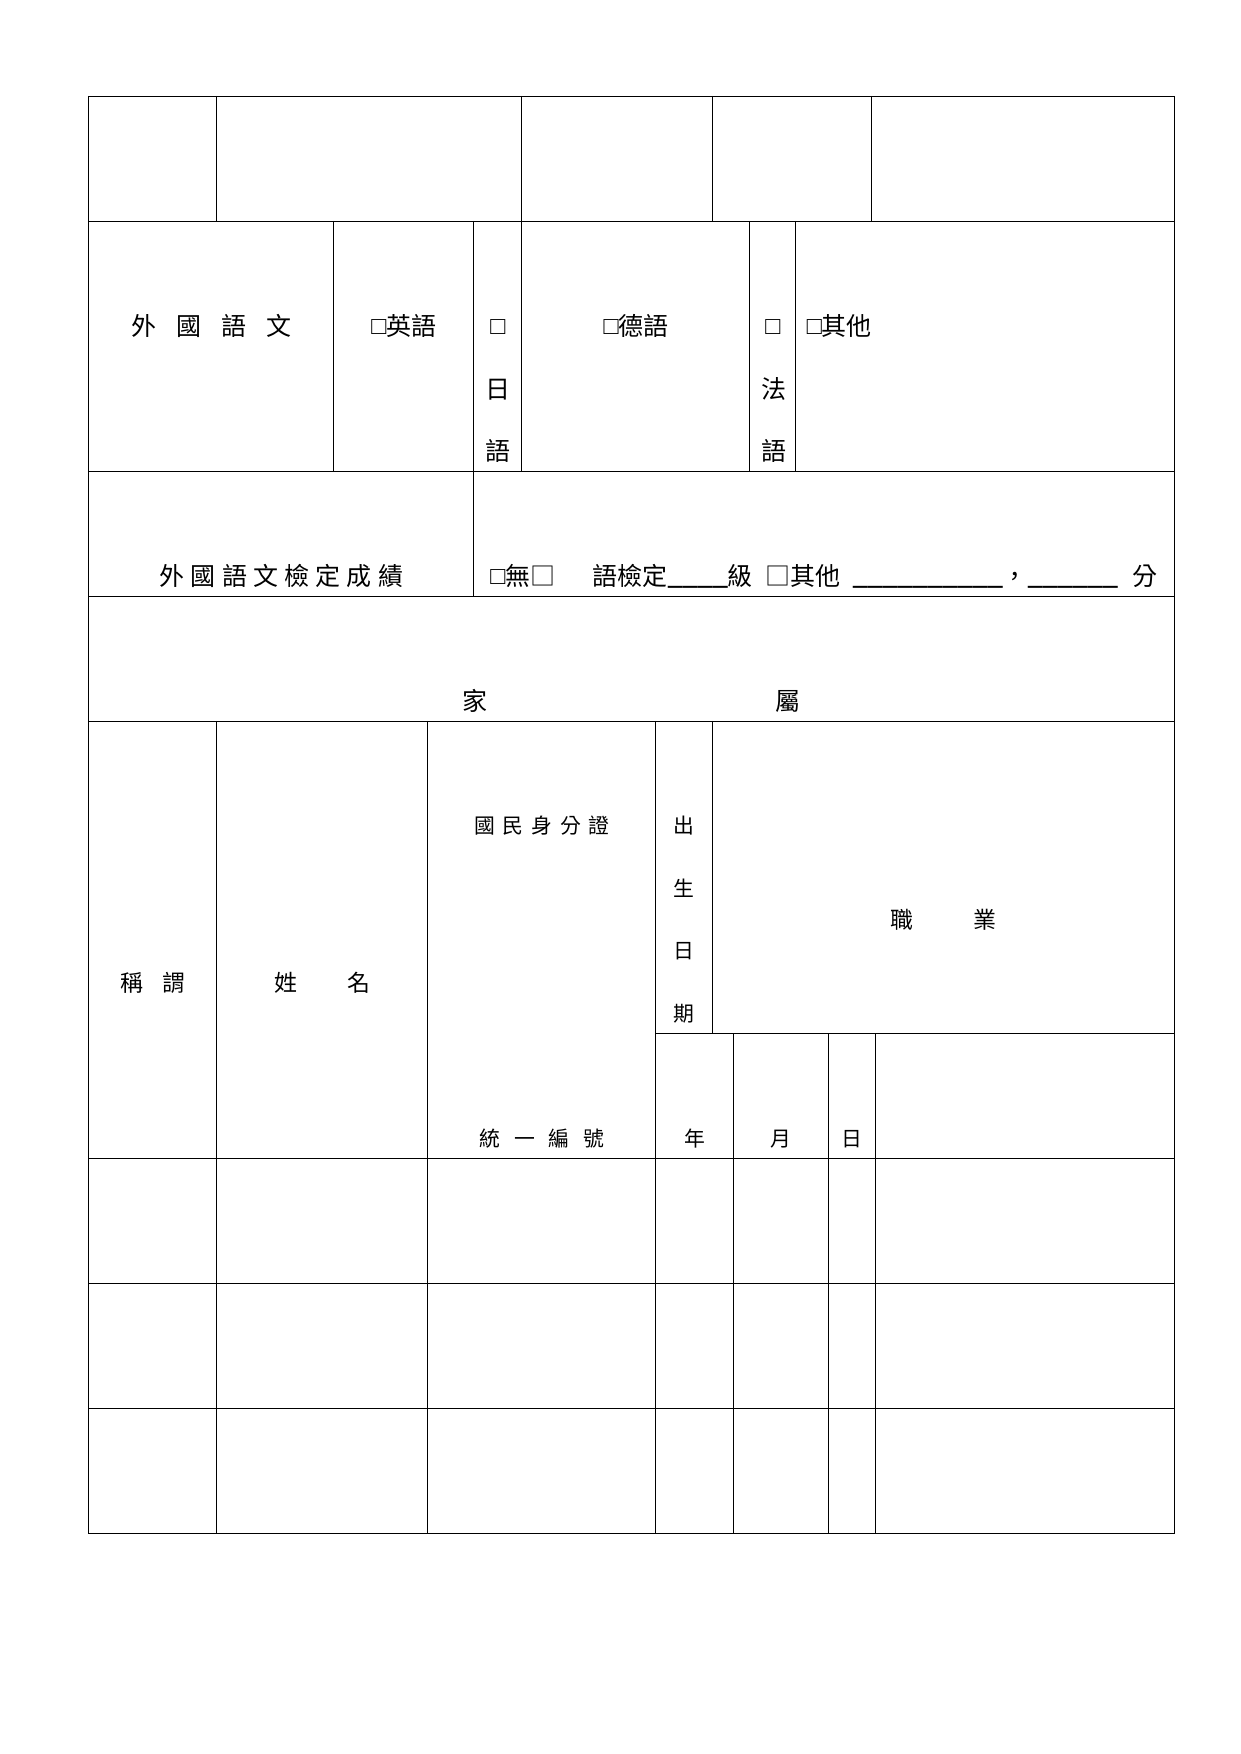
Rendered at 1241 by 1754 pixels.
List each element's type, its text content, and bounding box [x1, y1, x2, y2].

table_cell [656, 1409, 733, 1533]
table_cell [89, 1409, 216, 1533]
table_cell [829, 1159, 875, 1283]
table_cell 外國語文檢定成績 [89, 472, 473, 596]
table_cell [656, 1159, 733, 1283]
table_cell □無□ 語檢定____級 □其他 __________，______ 分 [474, 472, 1174, 596]
table_cell 稱謂 [89, 722, 216, 1158]
table_cell [876, 1159, 1174, 1283]
table_cell 年 [656, 1034, 733, 1158]
table_cell [428, 1409, 655, 1533]
table_cell [217, 1409, 427, 1533]
table_cell [734, 1284, 828, 1408]
table_cell 國民身分證 [428, 722, 655, 1033]
table_cell 統一編號 [428, 1033, 655, 1158]
table_cell 職業 [713, 722, 1174, 1033]
table_cell [872, 97, 1174, 221]
table_cell 出生日期 [656, 722, 712, 1033]
table_cell 月 [734, 1034, 828, 1158]
table_cell 外國語文 [89, 222, 333, 471]
table_cell 日 [829, 1034, 875, 1158]
table_cell [829, 1284, 875, 1408]
table_cell [876, 1409, 1174, 1533]
table_cell [829, 1409, 875, 1533]
table_cell □英語 [334, 222, 473, 471]
table_cell □其他 [796, 222, 1174, 471]
table_cell [876, 1034, 1174, 1158]
table_cell [876, 1284, 1174, 1408]
table_cell [217, 1159, 427, 1283]
table_cell [522, 97, 712, 221]
table_cell [89, 1284, 216, 1408]
table_cell [89, 1159, 216, 1283]
table_cell 姓名 [217, 722, 427, 1158]
table_cell □法語 [750, 222, 795, 471]
table_cell [428, 1159, 655, 1283]
table_cell □日語 [474, 222, 521, 471]
table_cell [89, 97, 216, 221]
table_cell [217, 1284, 427, 1408]
table_cell [713, 97, 871, 221]
table_cell 家屬 [89, 597, 1174, 721]
table_cell [428, 1284, 655, 1408]
table_cell [734, 1409, 828, 1533]
table_cell [734, 1159, 828, 1283]
table_cell [656, 1284, 733, 1408]
table_cell [217, 97, 521, 221]
table_cell □德語 [522, 222, 749, 471]
